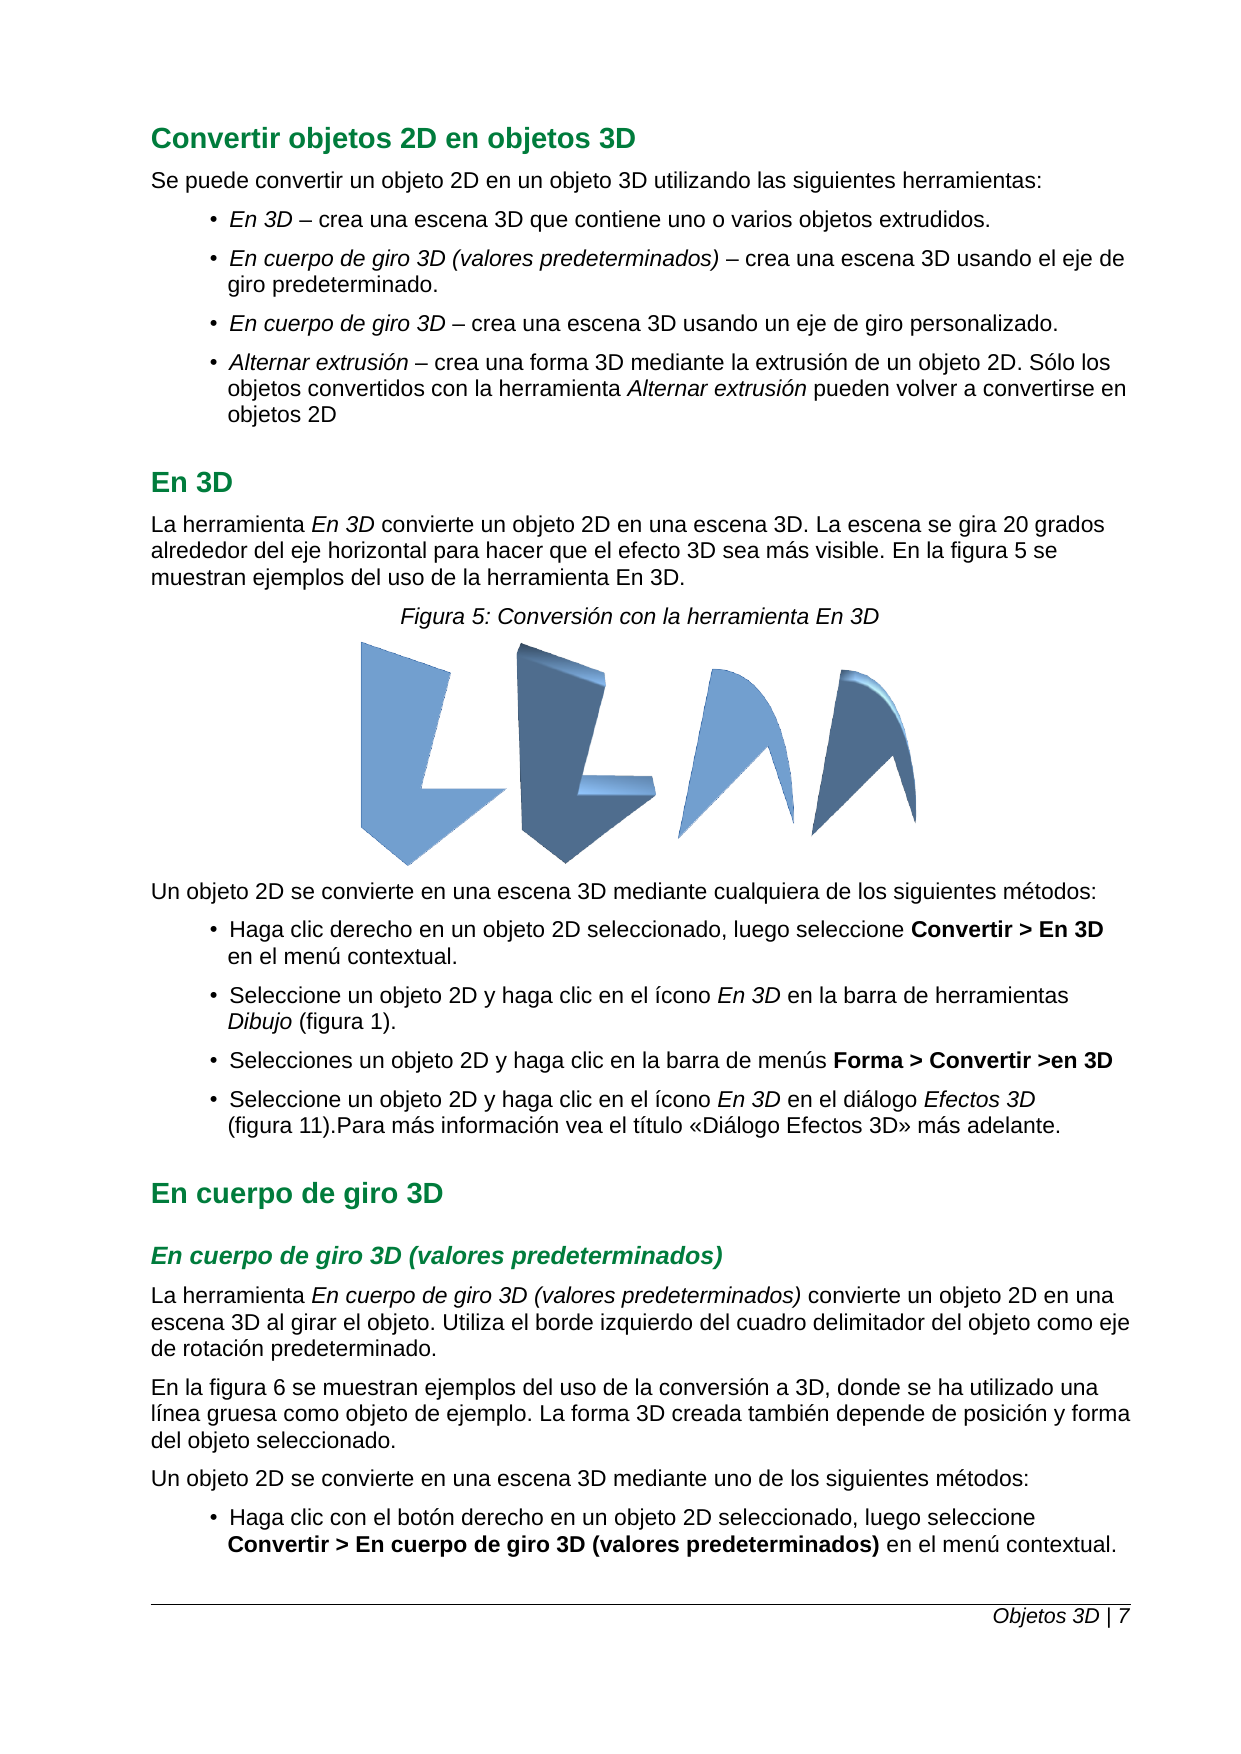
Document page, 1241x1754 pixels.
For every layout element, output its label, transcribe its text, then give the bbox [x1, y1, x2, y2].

subtitle En cuerpo de giro 3D [151, 1176, 1131, 1209]
subtitle En cuerpo de giro 3D (valores predeterminados) [151, 1241, 1131, 1270]
list En cuerpo de giro 3D – crea una escena 3D usando un eje de giro personalizado. [209, 310, 1131, 336]
text Se puede convertir un objeto 2D en un objeto 3D utilizando las siguientes herramientas: [151, 167, 1131, 193]
list En cuerpo de giro 3D (valores predeterminados) – crea una escena 3D usando el eje de giro predeterminado. [209, 245, 1131, 297]
picture [360, 641, 922, 866]
list Un objeto 2D se convierte en una escena 3D mediante cualquiera de los siguientes métodos: [151, 878, 1131, 904]
list En 3D – crea una escena 3D que contiene uno o varios objetos extrudidos. [209, 206, 1131, 232]
list Haga clic derecho en un objeto 2D seleccionado, luego seleccione Convertir > En 3D en el menú contextual. [209, 916, 1131, 969]
text La herramienta En 3D convierte un objeto 2D en una escena 3D. La escena se gira 20 grados alrededor del eje horizontal para hacer que el efecto 3D sea más visible. En la figura 5 se muestran ejemplos del uso de la herramienta En 3D. [151, 511, 1131, 590]
text En la figura 6 se muestran ejemplos del uso de la conversión a 3D, donde se ha utilizado una línea gruesa como objeto de ejemplo. La forma 3D creada también depende de posición y forma del objeto seleccionado. [151, 1374, 1131, 1453]
subtitle Convertir objetos 2D en objetos 3D [151, 121, 1131, 154]
list Seleccione un objeto 2D y haga clic en el ícono En 3D en la barra de herramientas Dibujo (figura 1). [209, 982, 1131, 1034]
subtitle En 3D [151, 465, 1131, 499]
text La herramienta En cuerpo de giro 3D (valores predeterminados) convierte un objeto 2D en una escena 3D al girar el objeto. Utiliza el borde izquierdo del cuadro delimitador del objeto como eje de rotación predeterminado. [151, 1282, 1131, 1361]
list Alternar extrusión – crea una forma 3D mediante la extrusión de un objeto 2D. Sólo los objetos convertidos con la herramienta Alternar extrusión pueden volver a convertirse en objetos 2D [209, 349, 1131, 428]
list Seleccione un objeto 2D y haga clic en el ícono En 3D en el diálogo Efectos 3D (figura 11).Para más información vea el título «Diálogo Efectos 3D» más adelante. [209, 1086, 1131, 1138]
list Haga clic con el botón derecho en un objeto 2D seleccionado, luego seleccione Convertir > En cuerpo de giro 3D (valores predeterminados) en el menú contextual. [209, 1504, 1131, 1557]
text Figura 5: Conversión con la herramienta En 3D [361, 603, 921, 629]
list Selecciones un objeto 2D y haga clic en la barra de menús Forma > Convertir >en 3D [209, 1047, 1131, 1073]
list Un objeto 2D se convierte en una escena 3D mediante uno de los siguientes métodos: [151, 1465, 1131, 1492]
